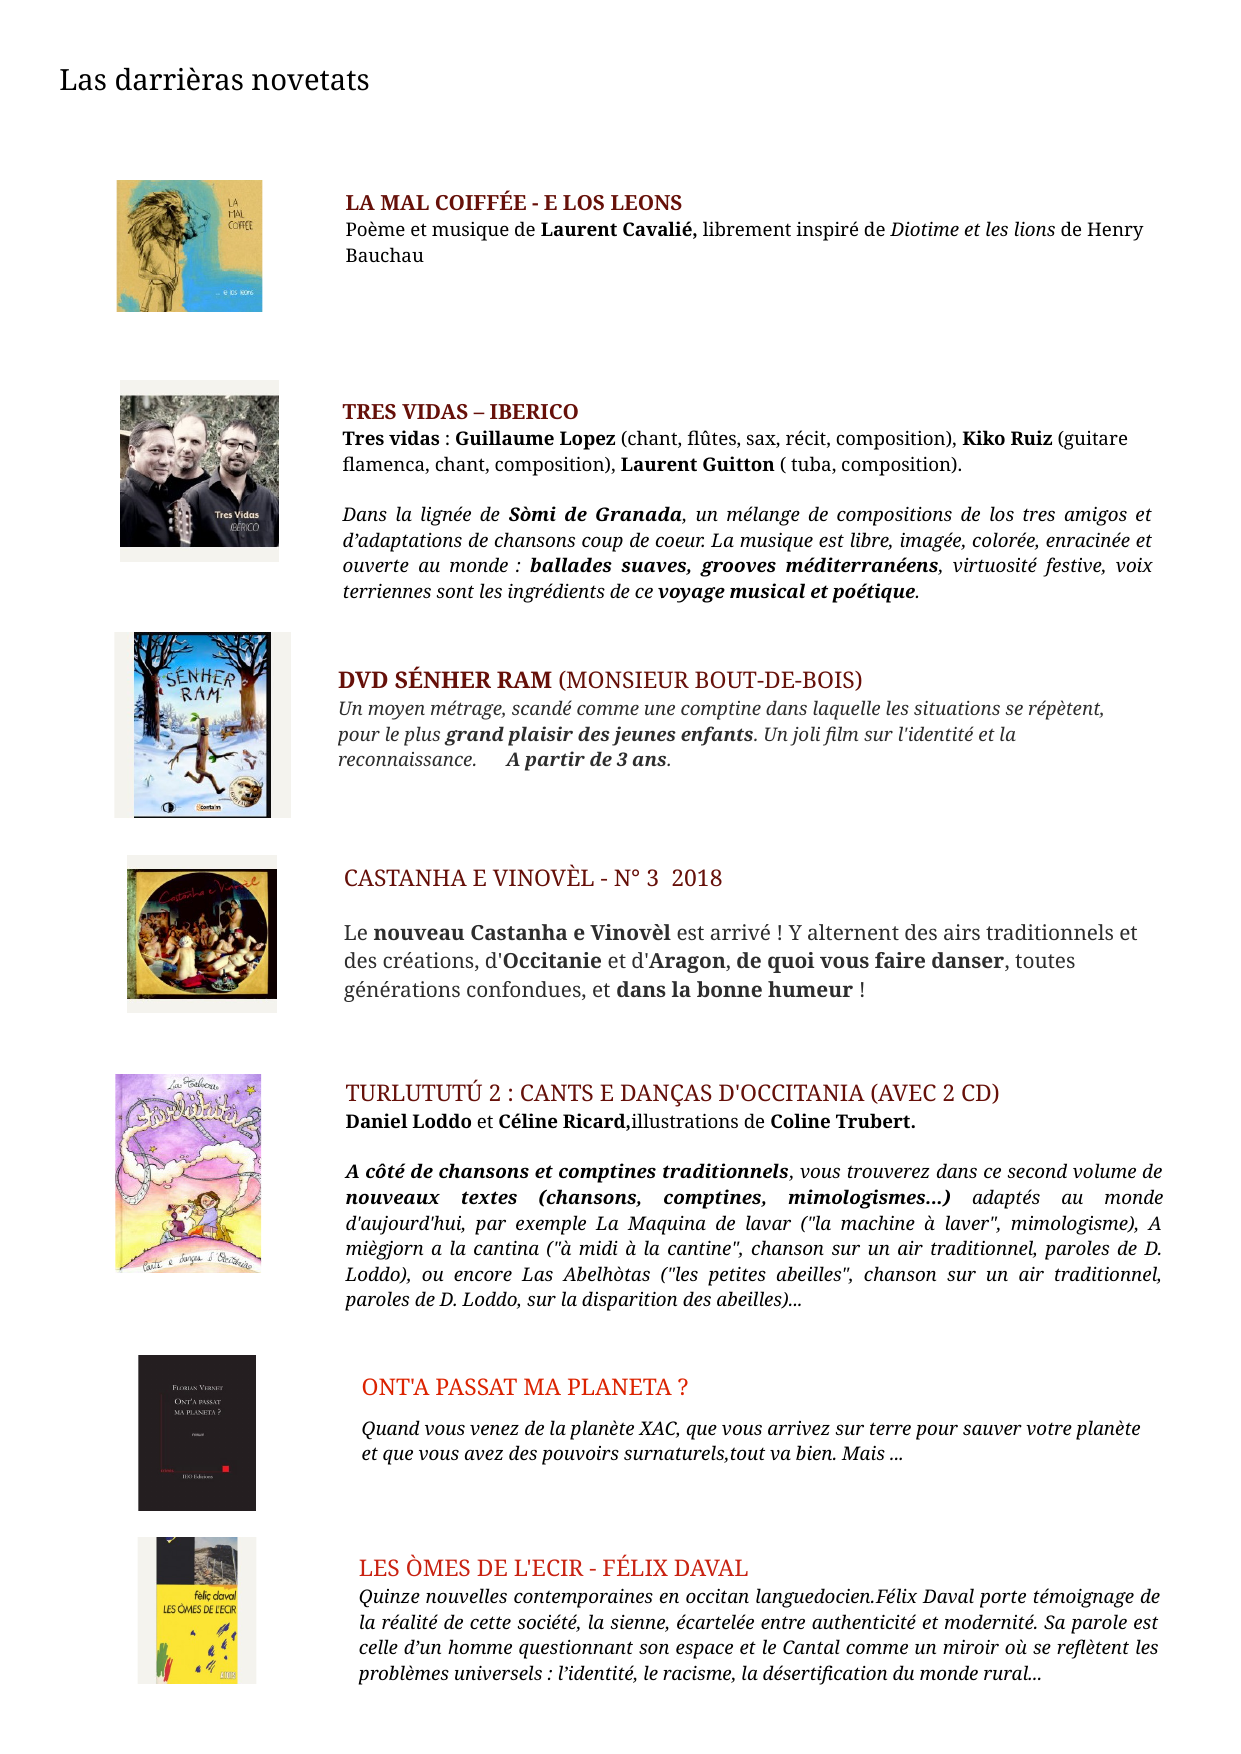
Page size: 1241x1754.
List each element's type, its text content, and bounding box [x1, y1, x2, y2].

picture [120, 380, 279, 562]
text Quand vous venez de la planète XAC, que vous arrivez sur terre pour sauver votre planète et que vous avez des pouvoirs surnaturels,tout va bien. Mais ... [361, 1415, 1163, 1466]
text Quinze nouvelles contemporaines en occitan languedocien. Félix Daval porte témoignage de la réalité de cette société, la sienne, écartelée entre authenticité et modernité. Sa parole est celle d’un homme questionnant son espace et le Cantal comme un miroir où se reflètent les problèmes universels : l’identité, le racisme, la désertification du monde rural... [359, 1583, 1162, 1686]
picture [137, 1537, 257, 1684]
text CASTANHA E VINOVÈL - N° 3 2018 [344, 862, 1165, 893]
text Daniel Loddo et Céline Ricard, illustrations de Coline Trubert. [345, 1108, 1165, 1134]
text LES ÒMES DE L'ECIR - FÉLIX DAVAL [359, 1552, 1162, 1583]
text ONT'A PASSAT MA PLANETA ? [361, 1371, 1163, 1402]
text DVD SÉNHER RAM (MONSIEUR BOUT-DE-BOIS)﻿ [338, 664, 1150, 695]
text LA MAL COIFFÉE - E LOS LEONS [345, 188, 1156, 217]
picture [127, 855, 277, 1013]
text A côté de chansons et comptines traditionnels, vous trouverez dans ce second volume de nouveaux textes (chansons, comptines, mimologismes...) adaptés au monde d'aujourd'hui, par exemple La Maquina de lavar ("la machine à laver", mimologisme), A miègjorn a la cantina ("à midi à la cantine", chanson sur un air traditionnel, paroles de D. Loddo), ou encore Las Abelhòtas ("les petites abeilles", chanson sur un air traditionnel, paroles de D. Loddo, sur la disparition des abeilles)...﻿ [345, 1159, 1165, 1312]
text Tres vidas : Guillaume Lopez (chant, flûtes, sax, récit, composition), Kiko Ruiz (guitare flamenca, chant, composition), Laurent Guitton ( tuba, composition). [342, 426, 1155, 477]
text TURLUTUTÚ 2 : CANTS E DANÇAS D'OCCITANIA (AVEC 2 CD) [345, 1077, 1165, 1108]
picture [115, 1074, 262, 1273]
picture [114, 632, 291, 818]
text Le nouveau Castanha e Vinovèl est arrivé ! Y alternent des airs traditionnels et des créations, d'Occitanie et d'Aragon, de quoi vous faire danser, toutes générations confondues, et dans la bonne humeur ! [344, 918, 1165, 1003]
text Las darrièras novetats [59, 59, 1181, 99]
text Un moyen métrage, scandé comme une comptine dans laquelle les situations se répètent, pour le plus grand plaisir des jeunes enfants. Un joli film sur l'identité et la reconnaissance﻿. A partir de 3 ans. [338, 695, 1150, 772]
picture [116, 180, 263, 312]
text Poème et musique de Laurent Cavalié, librement inspiré de Diotime et les lions de Henry Bauchau [345, 217, 1156, 268]
text TRES VIDAS – IBERICO [342, 397, 1155, 426]
text Dans la lignée de Sòmi de Granada, un mélange de compositions de los tres amigos et d’adaptations de chansons coup de coeur. La musique est libre, imagée, colorée, enracinée et ouverte au monde : ballades suaves, grooves méditerranéens, virtuosité festive, voix terriennes sont les ingrédients de ce voyage musical et poétique. [342, 502, 1155, 604]
picture [134, 1355, 260, 1511]
